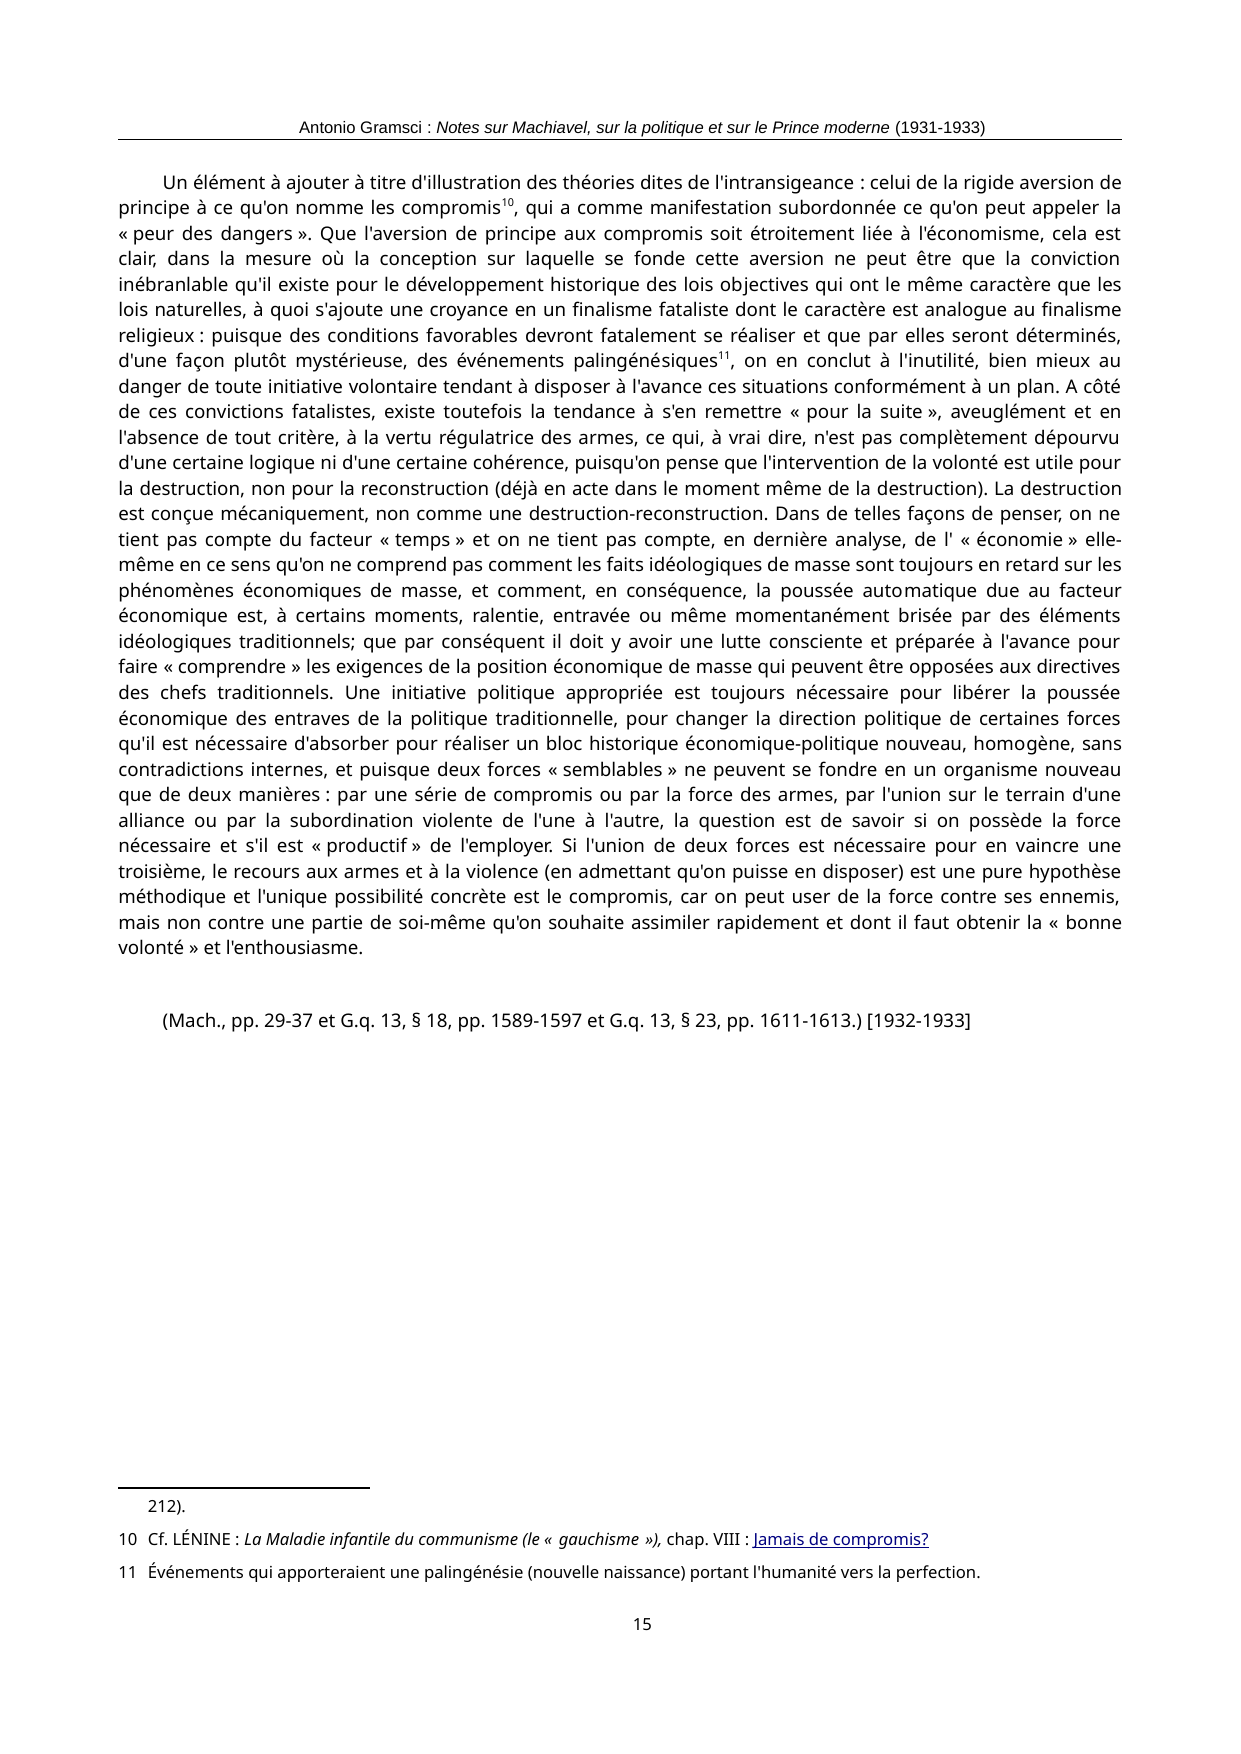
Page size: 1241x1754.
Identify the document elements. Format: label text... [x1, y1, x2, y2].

text Événements qui apporteraient une palingénésie (nouvelle naissance) portant l'humanité vers la perfection. [118, 1561, 1122, 1583]
text (Mach., pp. 29-37 et G.q. 13, § 18, pp. 1589-1597 et G.q. 13, § 23, pp. 1611-1613.) [1932-1933] [118, 1007, 1122, 1032]
text 212). [118, 1494, 1122, 1517]
text Un élément à ajouter à titre d'illustration des théories dites de l'intransigeance : ce­lui de la rigide aversion de principe à ce qu'on nomme les compromis, qui a comme manifestation subordonnée ce qu'on peut appeler la « peur des dangers ». Que l'aver­sion de principe aux compromis soit étroitement liée à l'économisme, cela est clair, dans la mesure où la conception sur laquelle se fonde cette aversion ne peut être que la conviction inébranlable qu'il existe pour le développement historique des lois ob­jectives qui ont le même caractère que les lois naturelles, à quoi s'ajoute une croyan­ce en un finalisme fataliste dont le caractère est analogue au finalisme reli­gieux : puis­que des conditions favorables devront fatalement se réaliser et que par elles seront déterminés, d'une façon plutôt mystérieuse, des événements palingéné­siques, on en conclut à l'inutilité, bien mieux au danger de toute initiative volontaire tendant à dispo­ser à l'avance ces situations conformément à un plan. A côté de ces convictions fatalistes, existe toutefois la tendance à s'en remettre « pour la suite », aveuglément et en l'absence de tout critère, à la vertu régulatrice des armes, ce qui, à vrai dire, n'est pas complètement dépourvu d'une certaine logique ni d'une certaine cohérence, puisqu'on pense que l'intervention de la volonté est utile pour la destruction, non pour la reconstruction (déjà en acte dans le moment même de la destruction). La destruc­tion est conçue mécaniquement, non comme une destruction-reconstruction. Dans de telles façons de penser, on ne tient pas compte du facteur « temps » et on ne tient pas compte, en dernière analyse, de l' « économie » elle-même en ce sens qu'on ne com­prend pas comment les faits idéologiques de masse sont toujours en retard sur les phénomènes économiques de masse, et comment, en conséquence, la poussée auto­ma­tique due au facteur économique est, à certains moments, ralentie, entravée ou même momentanément brisée par des éléments idéologiques traditionnels; que par conséquent il doit y avoir une lutte consciente et préparée à l'avance pour faire « com­prendre » les exigences de la position économique de masse qui peuvent être opposées aux directives des chefs traditionnels. Une initiative politique appropriée est toujours nécessaire pour libérer la poussée économique des entraves de la politique traditionnelle, pour changer la direction politique de certaines forces qu'il est néces­saire d'absorber pour réaliser un bloc historique économique-politique nouveau, homo­gène, sans contradictions inter­nes, et puisque deux forces « semblables » ne peuvent se fondre en un organisme nouveau que de deux manières : par une série de compromis ou par la force des armes, par l'union sur le terrain d'une alliance ou par la subordination violente de l'une à l'autre, la question est de savoir si on possède la force nécessaire et s'il est « productif » de l'employer. Si l'union de deux forces est nécessaire pour en vaincre une troisième, le recours aux armes et à la violence (en admettant qu'on puisse en disposer) est une pure hypothèse méthodique et l'unique possibilité concrète est le compromis, car on peut user de la force contre ses ennemis, mais non contre une partie de soi-même qu'on souhaite assimiler rapidement et dont il faut obtenir la « bonne volonté » et l'enthousiasme. [118, 169, 1122, 960]
text Cf. LÉNINE : La Maladie infantile du communisme (le « gauchisme »), chap. VIII : Jamais de compromis? [118, 1527, 1122, 1550]
